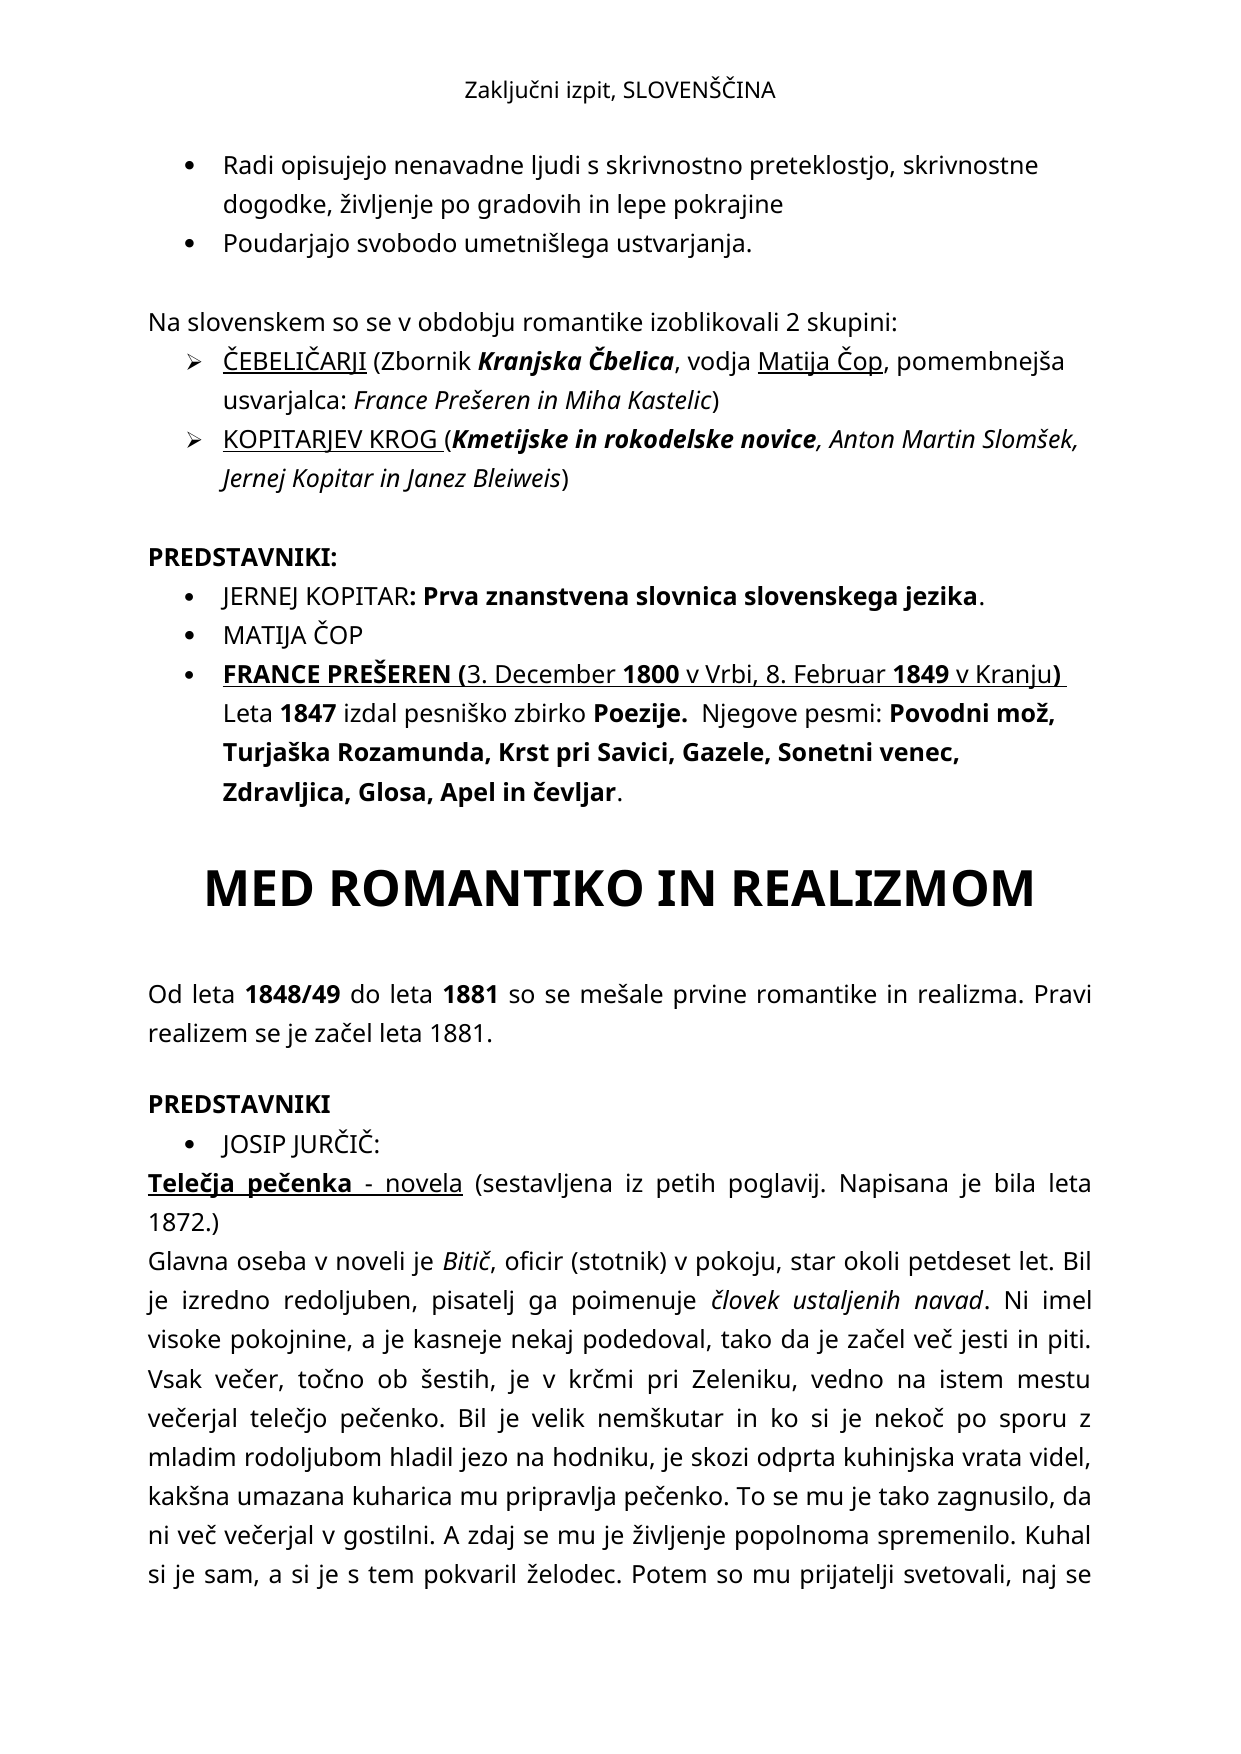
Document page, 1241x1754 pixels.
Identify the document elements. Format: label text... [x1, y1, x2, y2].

list Leta 1847 izdal pesniško zbirko Poezije. Njegove pesmi: Povodni mož, Turjaška Rozamunda, Krst pri Savici, Gazele, Sonetni venec, Zdravljica, Glosa, Apel in čevljar. [223, 696, 1093, 808]
list JOSIP JURČIČ: [185, 1126, 1093, 1160]
list JERNEJ KOPITAR: Prva znanstvena slovnica slovenskega jezika. [185, 578, 1093, 612]
list KOPITARJEV KROG (Kmetijske in rokodelske novice, Anton Martin Slomšek, Jernej Kopitar in Janez Bleiweis) [185, 422, 1093, 495]
text Telečja pečenka - novela (sestavljena iz petih poglavij. Napisana je bila leta 1872.) [148, 1165, 1093, 1239]
list Radi opisujejo nenavadne ljudi s skrivnostno preteklostjo, skrivnostne dogodke, življenje po gradovih in lepe pokrajine [185, 148, 1093, 221]
text Od leta 1848/49 do leta 1881 so se mešale prvine romantike in realizma. Pravi realizem se je začel leta 1881. [148, 977, 1093, 1050]
text PREDSTAVNIKI: [148, 539, 1093, 573]
text Na slovenskem so se v obdobju romantike izoblikovali 2 skupini: [148, 304, 1093, 338]
text PREDSTAVNIKI [148, 1087, 1093, 1121]
list FRANCE PREŠEREN (3. December 1800 v Vrbi, 8. Februar 1849 v Kranju) [185, 657, 1093, 691]
text Glavna oseba v noveli je Bitič, oficir (stotnik) v pokoju, star okoli petdeset let. Bil je izredno redoljuben, pisatelj ga poimenuje človek ustaljenih navad. Ni imel visoke pokojnine, a je kasneje nekaj podedoval, tako da je začel več jesti in piti. Vsak večer, točno ob šestih, je v krčmi pri Zeleniku, vedno na istem mestu večerjal telečjo pečenko. Bil je velik nemškutar in ko si je nekoč po sporu z mladim rodoljubom hladil jezo na hodniku, je skozi odprta kuhinjska vrata videl, kakšna umazana kuharica mu pripravlja pečenko. To se mu je tako zagnusilo, da ni več večerjal v gostilni. A zdaj se mu je življenje popolnoma spremenilo. Kuhal si je sam, a si je s tem pokvaril želodec. Potem so mu prijatelji svetovali, naj se [148, 1244, 1093, 1591]
list ČEBELIČARJI (Zbornik Kranjska Čbelica, vodja Matija Čop, pomembnejša usvarjalca: France Prešeren in Miha Kastelic) [185, 343, 1093, 417]
list MATIJA ČOP [185, 618, 1093, 652]
list Poudarjajo svobodo umetnišlega ustvarjanja. [185, 226, 1093, 260]
list MED ROMANTIKO IN REALIZMOM [148, 853, 1093, 921]
